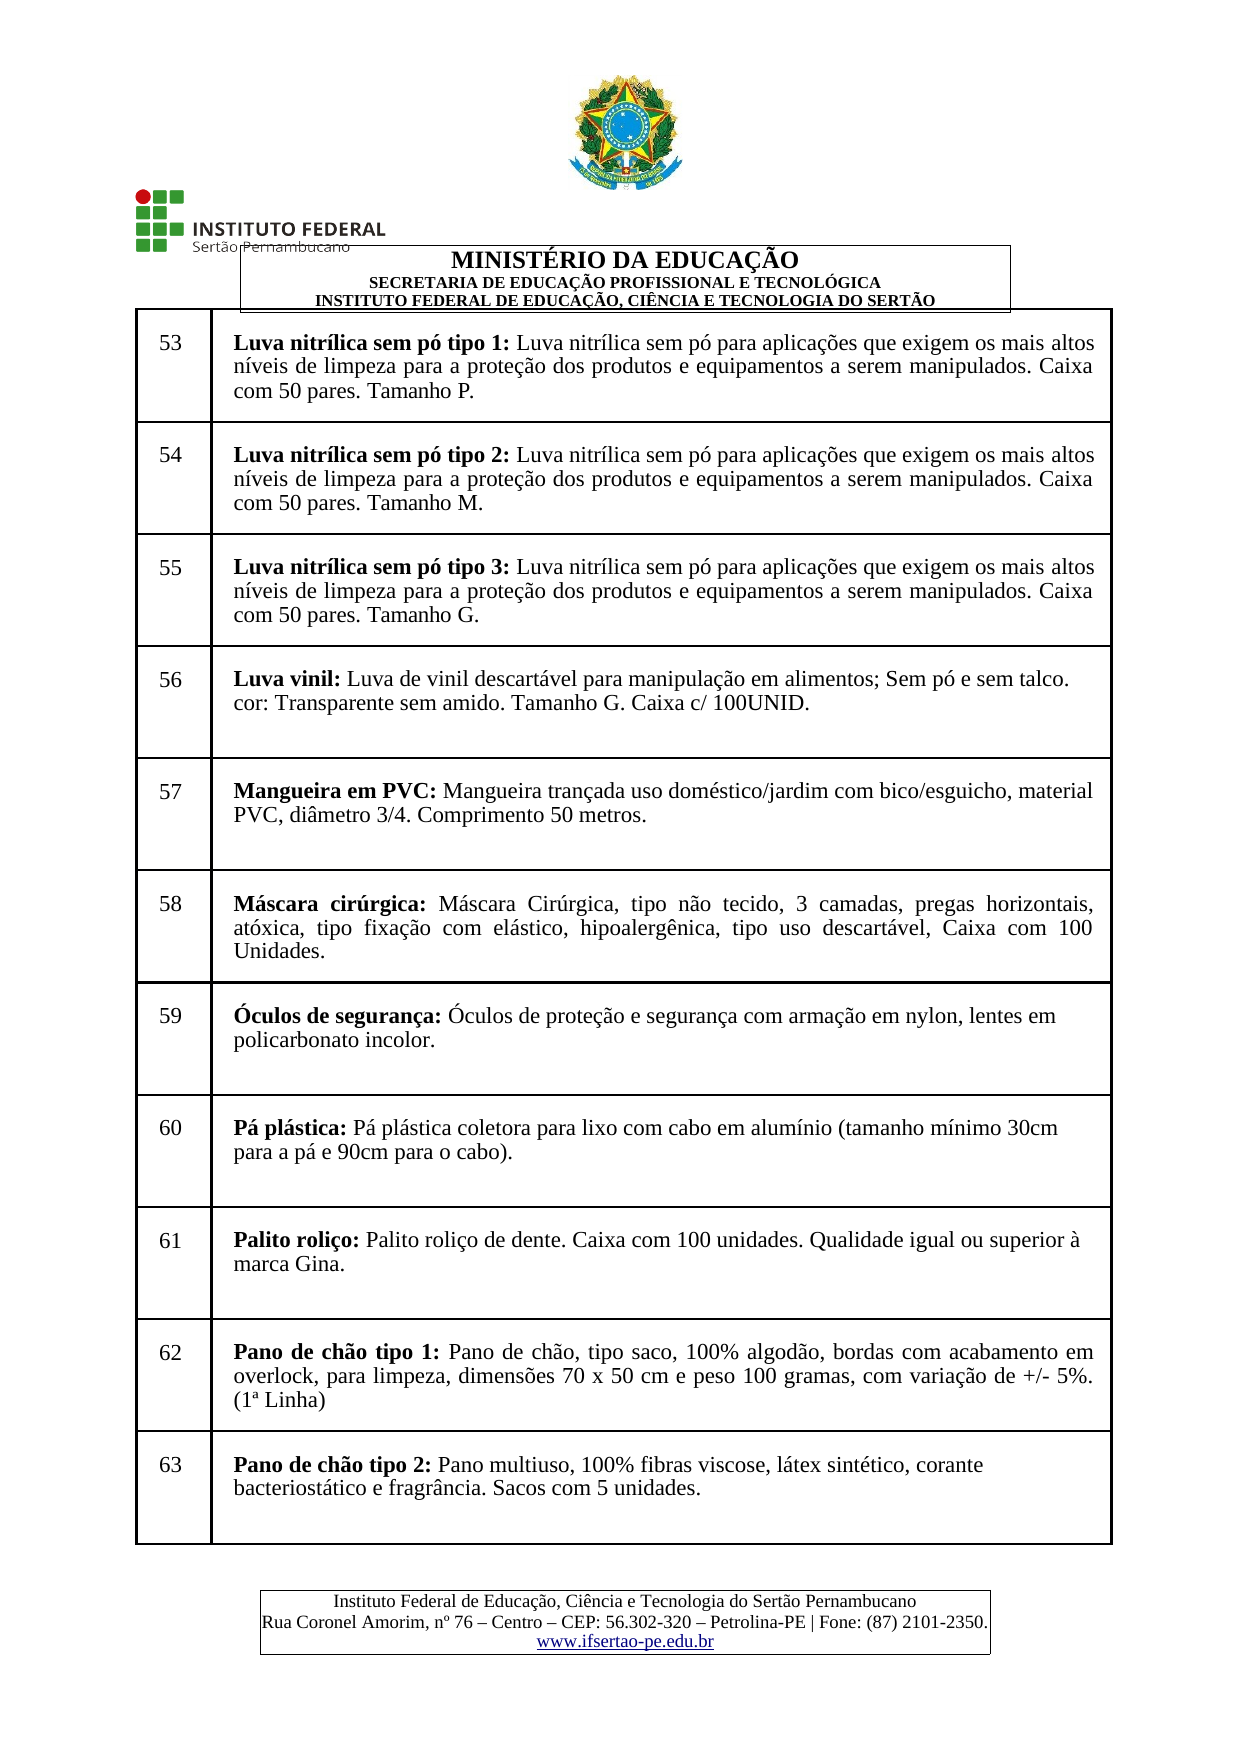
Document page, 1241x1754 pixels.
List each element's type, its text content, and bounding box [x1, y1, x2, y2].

picture [135, 189, 386, 252]
table_cell Luva nitrílica sem pó tipo 3: Luva nitrílica sem pó para aplicações que exigem os mais altos níveis de limpeza para a proteção dos produtos e equipamentos a serem manipulados. Caixa com 50 pares. Tamanho G. [213, 535, 1110, 645]
table_cell 59 [138, 984, 210, 1094]
table_cell Pá plástica: Pá plástica coletora para lixo com cabo em alumínio (tamanho mínimo 30cm para a pá e 90cm para o cabo). [213, 1096, 1110, 1206]
table_cell Pano de chão tipo 1: Pano de chão, tipo saco, 100% algodão, bordas com acabamento em overlock, para limpeza, dimensões 70 x 50 cm e peso 100 gramas, com variação de +/- 5%. (1ª Linha) [213, 1320, 1110, 1430]
table_cell 53 [138, 310, 210, 421]
table_cell 56 [138, 647, 210, 757]
table_cell 57 [138, 759, 210, 869]
table_cell Óculos de segurança: Óculos de proteção e segurança com armação em nylon, lentes em policarbonato incolor. [213, 984, 1110, 1094]
table_cell Luva nitrílica sem pó tipo 2: Luva nitrílica sem pó para aplicações que exigem os mais altos níveis de limpeza para a proteção dos produtos e equipamentos a serem manipulados. Caixa com 50 pares. Tamanho M. [213, 423, 1110, 533]
table_cell 61 [138, 1208, 210, 1318]
table_cell 63 [138, 1432, 210, 1542]
table_cell Máscara cirúrgica: Máscara Cirúrgica, tipo não tecido, 3 camadas, pregas horizontais, atóxica, tipo fixação com elástico, hipoalergênica, tipo uso descartável, Caixa com 100 Unidades. [213, 871, 1110, 981]
table_cell Luva nitrílica sem pó tipo 1: Luva nitrílica sem pó para aplicações que exigem os mais altos níveis de limpeza para a proteção dos produtos e equipamentos a serem manipulados. Caixa com 50 pares. Tamanho P. [213, 310, 1110, 421]
table_cell 54 [138, 423, 210, 533]
picture [568, 75, 683, 190]
table_cell Pano de chão tipo 2: Pano multiuso, 100% fibras viscose, látex sintético, corante bacteriostático e fragrância. Sacos com 5 unidades. [213, 1432, 1110, 1542]
table_cell 62 [138, 1320, 210, 1430]
table_cell 60 [138, 1096, 210, 1206]
table_cell Mangueira em PVC: Mangueira trançada uso doméstico/jardim com bico/esguicho, material PVC, diâmetro 3/4. Comprimento 50 metros. [213, 759, 1110, 869]
table_cell 55 [138, 535, 210, 645]
table_cell 58 [138, 871, 210, 981]
table_cell Luva vinil: Luva de vinil descartável para manipulação em alimentos; Sem pó e sem talco. cor: Transparente sem amido. Tamanho G. Caixa c/ 100UNID. [213, 647, 1110, 757]
table_cell Palito roliço: Palito roliço de dente. Caixa com 100 unidades. Qualidade igual ou superior à marca Gina. [213, 1208, 1110, 1318]
